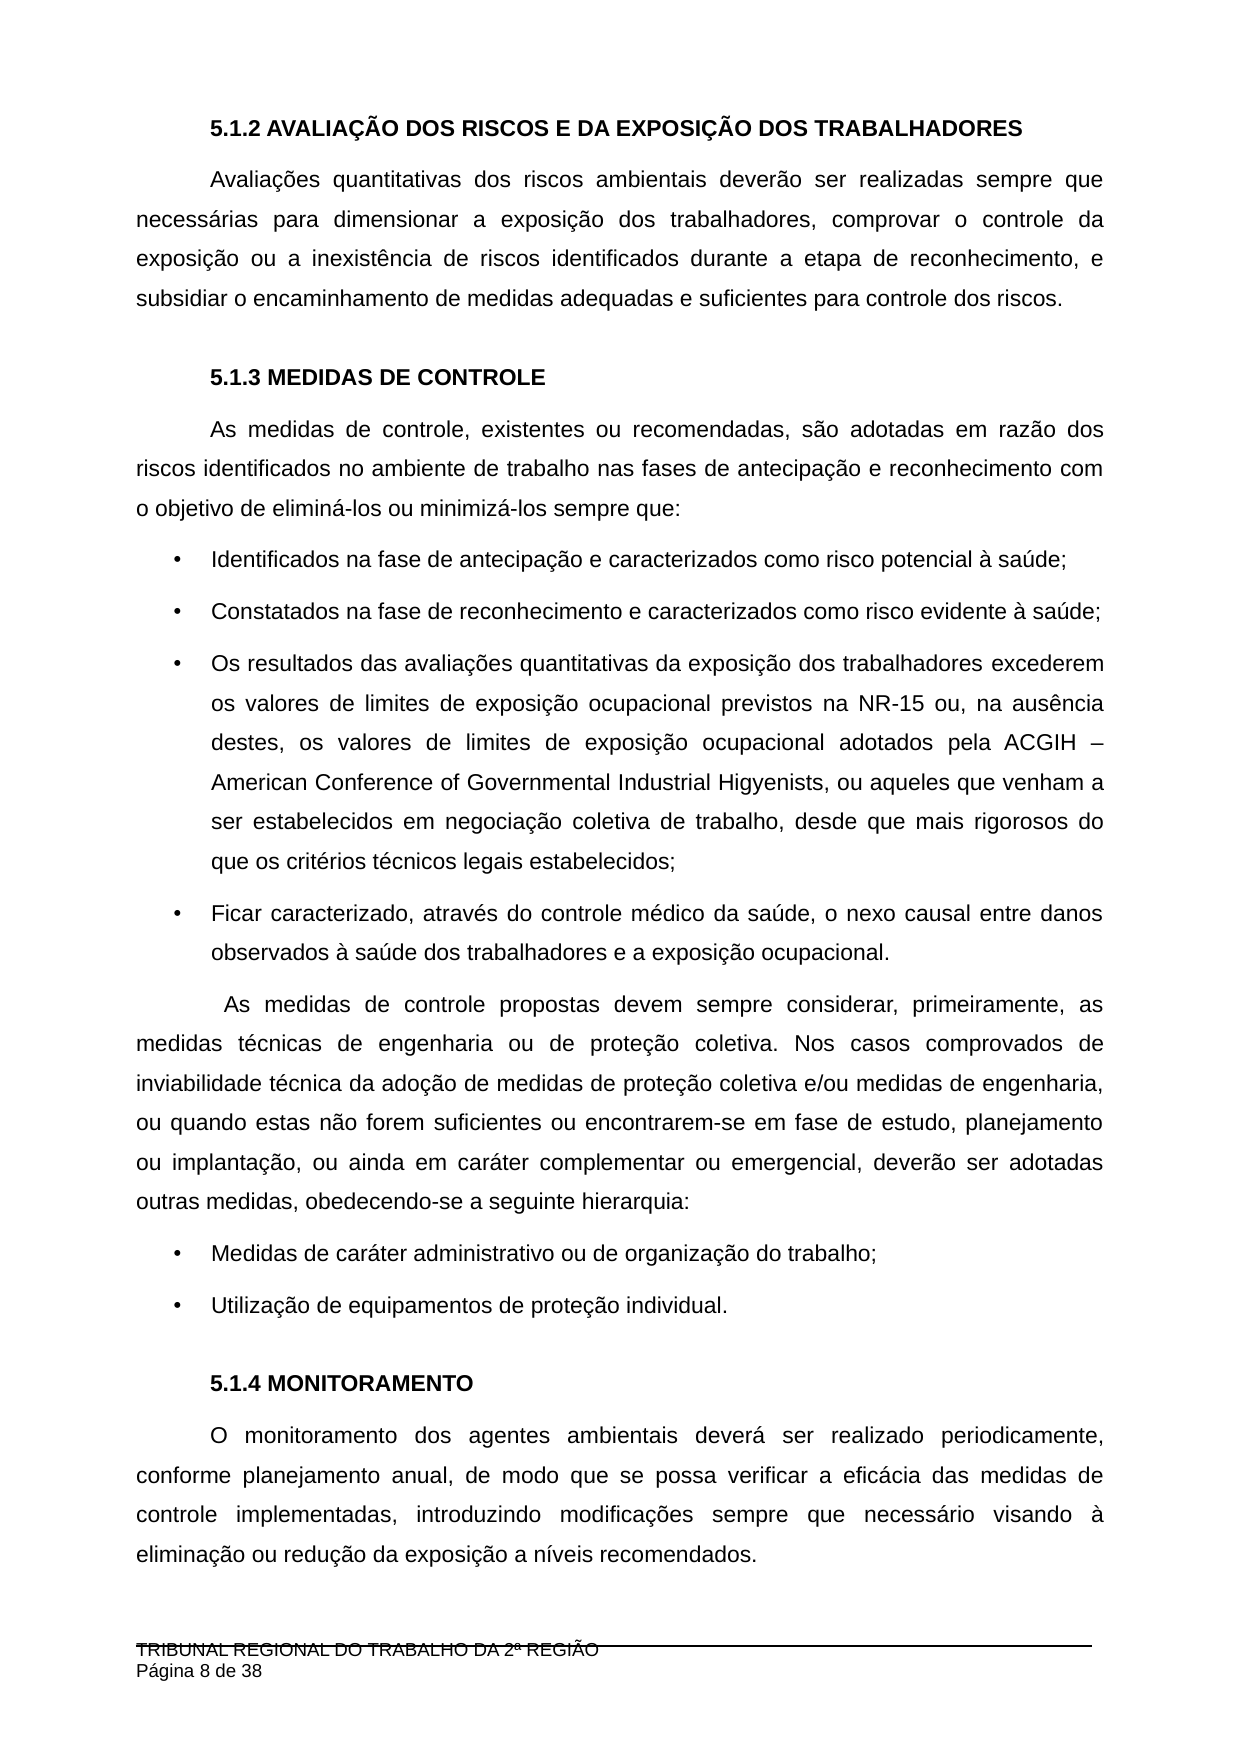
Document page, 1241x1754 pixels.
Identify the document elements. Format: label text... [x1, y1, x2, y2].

text 5.1.3 MEDIDAS DE CONTROLE [136, 364, 1104, 390]
list Medidas de caráter administrativo ou de organização do trabalho; [173, 1240, 1104, 1266]
text 5.1.4 MONITORAMENTO [136, 1370, 1104, 1397]
list Constatados na fase de reconhecimento e caracterizados como risco evidente à saúde; [173, 598, 1104, 625]
text O monitoramento dos agentes ambientais deverá ser realizado periodicamente, conforme planejamento anual, de modo que se possa verificar a eficácia das medidas de controle implementadas, introduzindo modificações sempre que necessário visando à eliminação ou redução da exposição a níveis recomendados. [136, 1422, 1104, 1567]
list Utilização de equipamentos de proteção individual. [173, 1292, 1104, 1318]
list Os resultados das avaliações quantitativas da exposição dos trabalhadores excederem os valores de limites de exposição ocupacional previstos na NR-15 ou, na ausência destes, os valores de limites de exposição ocupacional adotados pela ACGIH – American Conference of Governmental Industrial Higyenists, ou aqueles que venham a ser estabelecidos em negociação coletiva de trabalho, desde que mais rigorosos do que os critérios técnicos legais estabelecidos; [173, 650, 1104, 874]
list Ficar caracterizado, através do controle médico da saúde, o nexo causal entre danos observados à saúde dos trabalhadores e a exposição ocupacional. [173, 899, 1104, 965]
text 5.1.2 AVALIAÇÃO DOS RISCOS E DA EXPOSIÇÃO DOS TRABALHADORES [136, 114, 1104, 141]
text As medidas de controle propostas devem sempre considerar, primeiramente, as medidas técnicas de engenharia ou de proteção coletiva. Nos casos comprovados de inviabilidade técnica da adoção de medidas de proteção coletiva e/ou medidas de engenharia, ou quando estas não forem suficientes ou encontrarem-se em fase de estudo, planejamento ou implantação, ou ainda em caráter complementar ou emergencial, deverão ser adotadas outras medidas, obedecendo-se a seguinte hierarquia: [136, 991, 1104, 1214]
text Avaliações quantitativas dos riscos ambientais deverão ser realizadas sempre que necessárias para dimensionar a exposição dos trabalhadores, comprovar o controle da exposição ou a inexistência de riscos identificados durante a etapa de reconhecimento, e subsidiar o encaminhamento de medidas adequadas e suficientes para controle dos riscos. [136, 166, 1104, 311]
text As medidas de controle, existentes ou recomendadas, são adotadas em razão dos riscos identificados no ambiente de trabalho nas fases de antecipação e reconhecimento com o objetivo de eliminá-los ou minimizá-los sempre que: [136, 416, 1104, 521]
list Identificados na fase de antecipação e caracterizados como risco potencial à saúde; [173, 546, 1104, 573]
